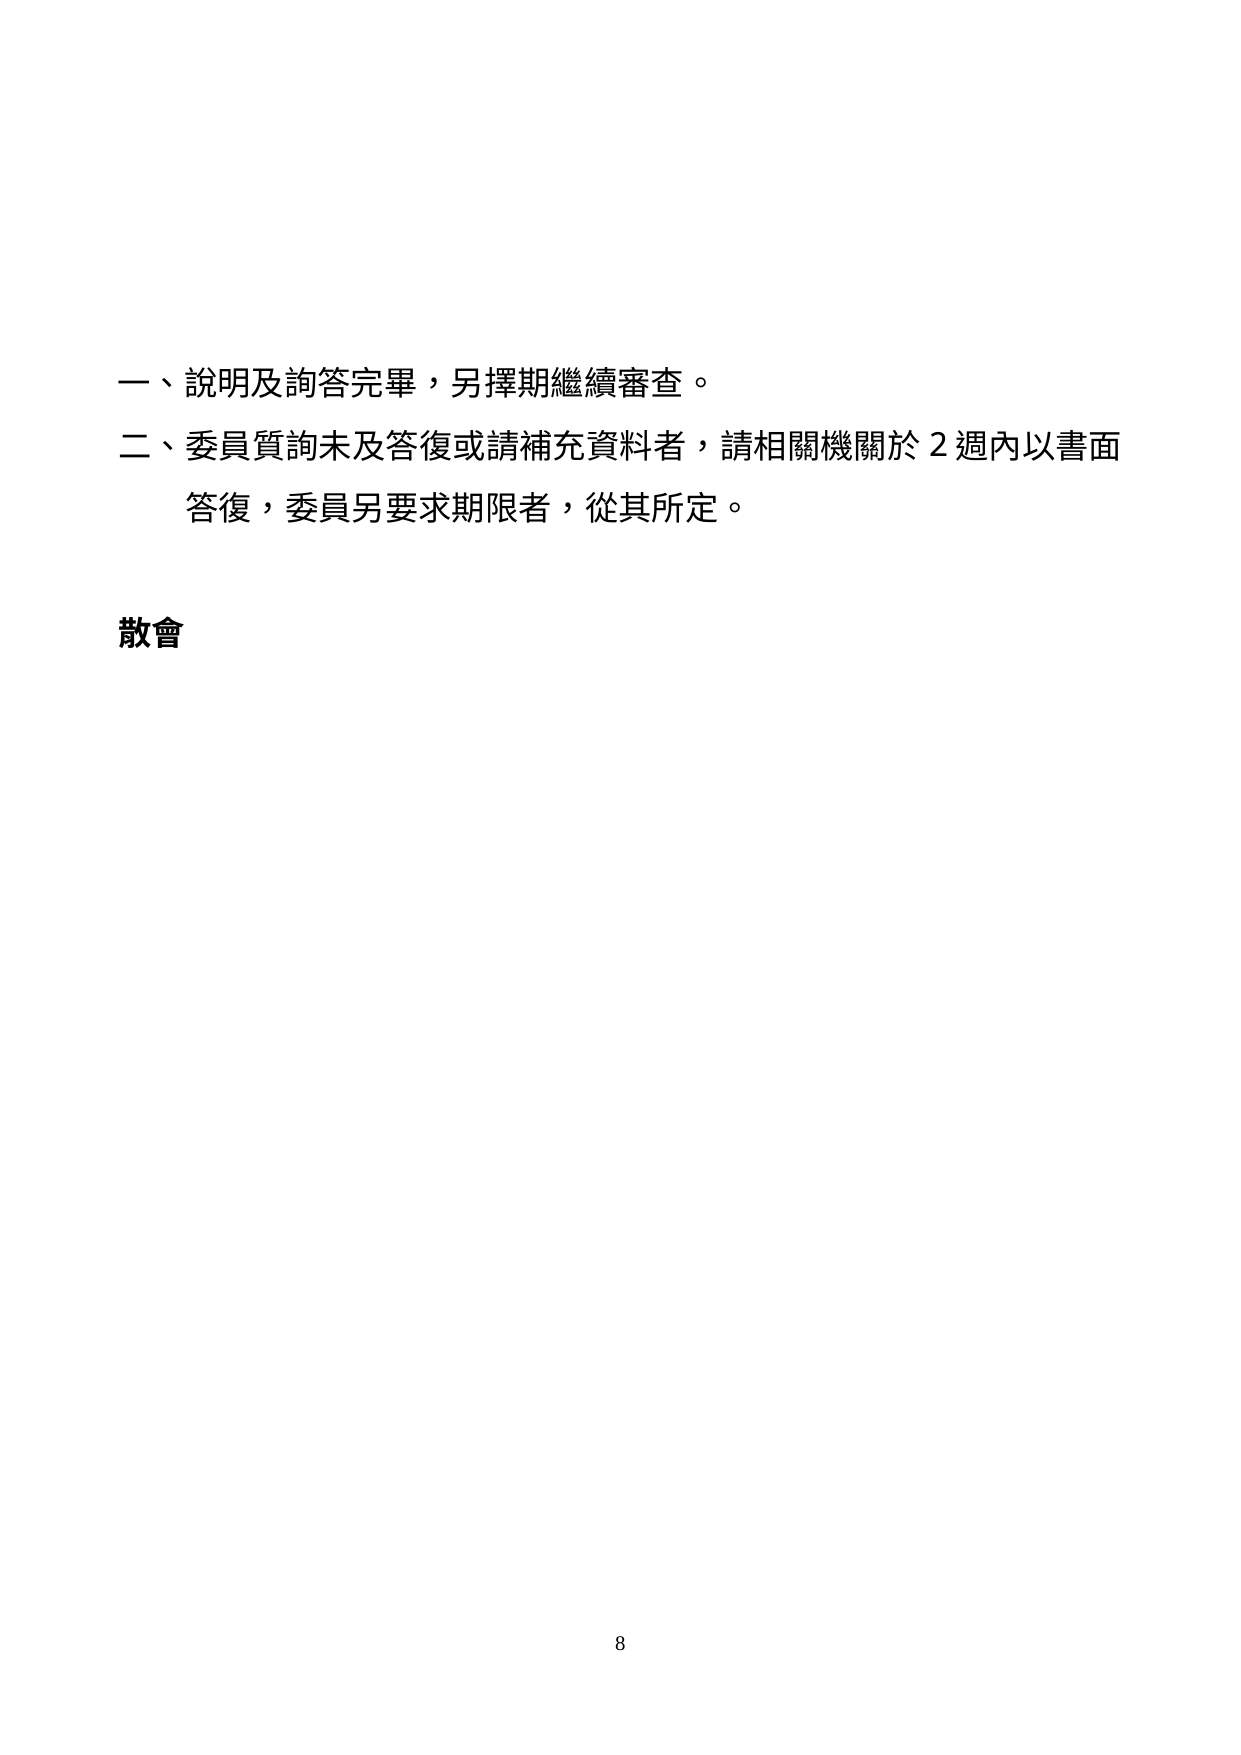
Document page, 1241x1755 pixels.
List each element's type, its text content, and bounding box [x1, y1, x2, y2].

text 二、委員質詢未及答復或請補充資料者，請相關機關於2週內以書面答復，委員另要求期限者，從其所定。 [118, 402, 1122, 527]
text 一、說明及詢答完畢，另擇期繼續審查。 [117, 339, 1122, 402]
text 散會 [118, 589, 1122, 652]
